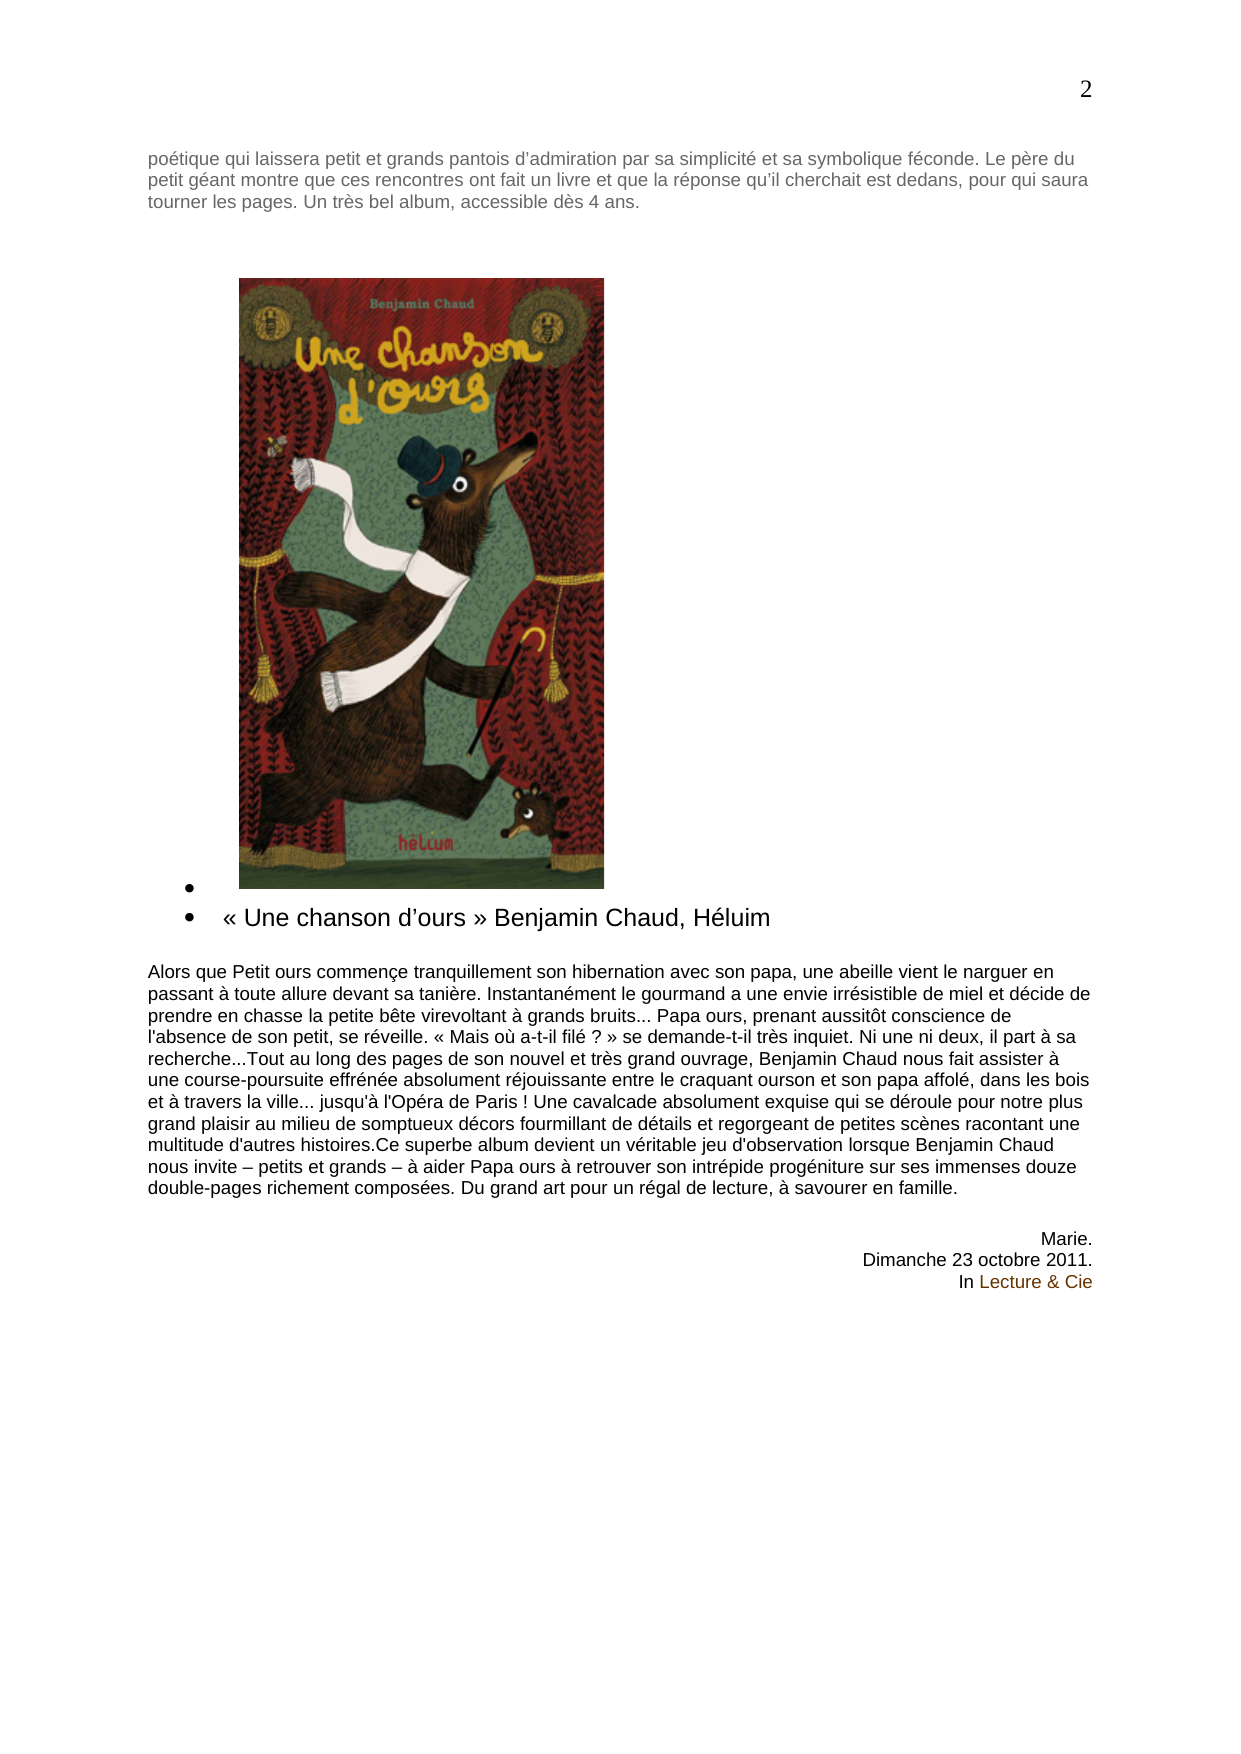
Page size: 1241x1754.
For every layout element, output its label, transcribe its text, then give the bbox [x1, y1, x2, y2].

text Alors que Petit ours commençe tranquillement son hibernation avec son papa, une abeille vient le narguer en passant à toute allure devant sa tanière. Instantanément le gourmand a une envie irrésistible de miel et décide de prendre en chasse la petite bête virevoltant à grands bruits... Papa ours, prenant aussitôt conscience de l'absence de son petit, se réveille. « Mais où a-t-il filé ? » se demande-t-il très inquiet. Ni une ni deux, il part à sa recherche...Tout au long des pages de son nouvel et très grand ouvrage, Benjamin Chaud nous fait assister à une course-poursuite effrénée absolument réjouissante entre le craquant ourson et son papa affolé, dans les bois et à travers la ville... jusqu'à l'Opéra de Paris ! Une cavalcade absolument exquise qui se déroule pour notre plus grand plaisir au milieu de somptueux décors fourmillant de détails et regorgeant de petites scènes racontant une multitude d'autres histoires.Ce superbe album devient un véritable jeu d'observation lorsque Benjamin Chaud nous invite – petits et grands – à aider Papa ours à retrouver son intrépide progéniture sur ses immenses douze double-pages richement composées. Du grand art pour un régal de lecture, à savourer en famille. [148, 961, 1093, 1198]
picture [239, 278, 605, 889]
text Marie. Dimanche 23 octobre 2011. In Lecture & Cie [148, 1228, 1093, 1292]
text poétique qui laissera petit et grands pantois d’admiration par sa simplicité et sa symbolique féconde. Le père du petit géant montre que ces rencontres ont fait un livre et que la réponse qu’il cherchait est dedans, pour qui saura tourner les pages. Un très bel album, accessible dès 4 ans. [148, 148, 1093, 212]
list « Une chanson d’ours » Benjamin Chaud, Héluim [185, 903, 1093, 932]
